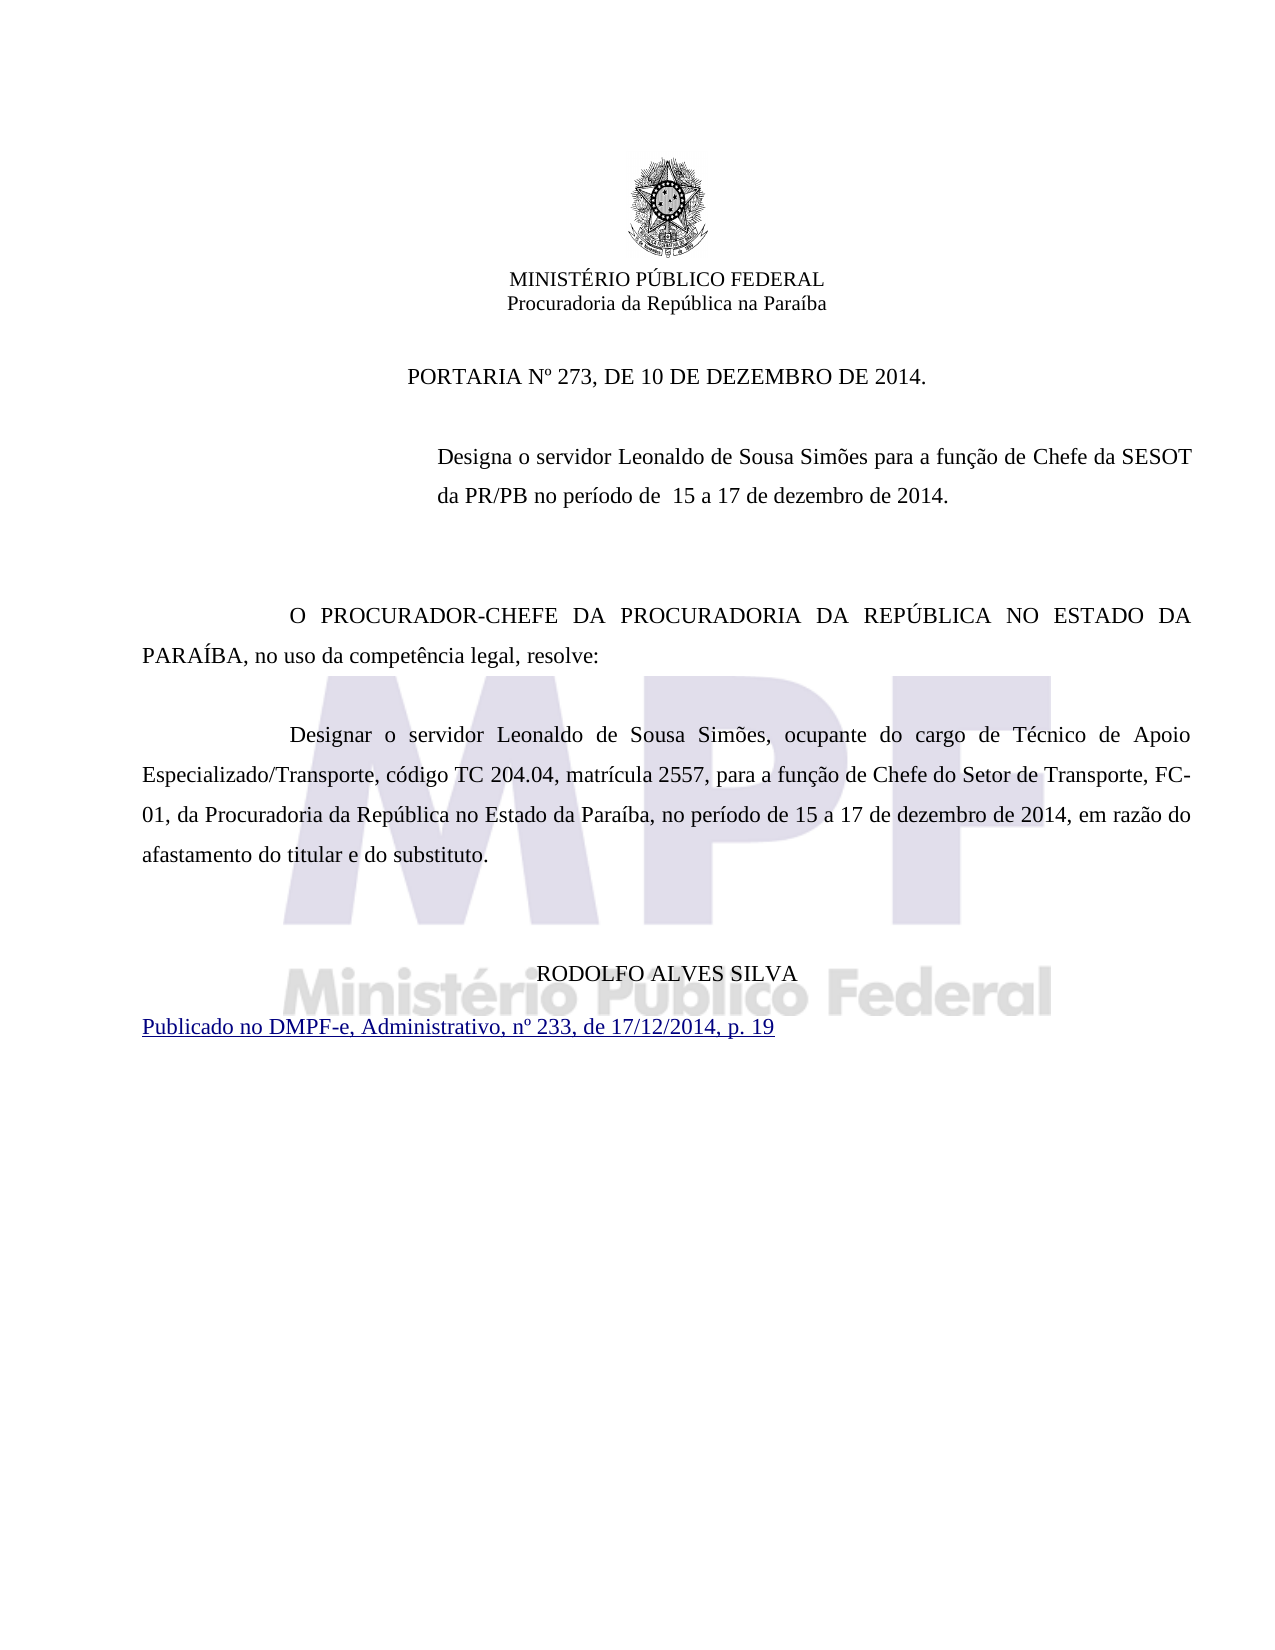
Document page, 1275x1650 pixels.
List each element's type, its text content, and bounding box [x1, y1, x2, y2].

text Designa o servidor Leonaldo de Sousa Simões para a função de Chefe da SESOT da PR/PB no período de 15 a 17 de dezembro de 2014. [437, 443, 1192, 509]
text MINISTÉRIO PÚBLICO FEDERAL [142, 267, 1192, 291]
picture [283, 676, 1051, 721]
text Publicado no DMPF-e, Administrativo, nº 233, de 17/12/2014, p. 19 [142, 1013, 1192, 1039]
text PORTARIA Nº 273, DE 10 DE DEZEMBRO DE 2014. [142, 363, 1192, 389]
picture [283, 986, 1051, 1013]
text O PROCURADOR-CHEFE DA PROCURADORIA DA REPÚBLICA NO ESTADO DA PARAÍBA, no uso da competência legal, resolve: [142, 602, 1192, 668]
picture [283, 867, 1051, 960]
text RODOLFO ALVES SILVA [142, 960, 1192, 986]
picture [625, 151, 709, 258]
text Designar o servidor Leonaldo de Sousa Simões, ocupante do cargo de Técnico de Apoio Especializado/Transporte, código TC 204.04, matrícula 2557, para a função de Chefe do Setor de Transporte, FC-01, da Procuradoria da República no Estado da Paraíba, no período de 15 a 17 de dezembro de 2014, em razão do afastamento do titular e do substituto. [142, 721, 1192, 867]
text Procuradoria da República na Paraíba [142, 291, 1192, 315]
